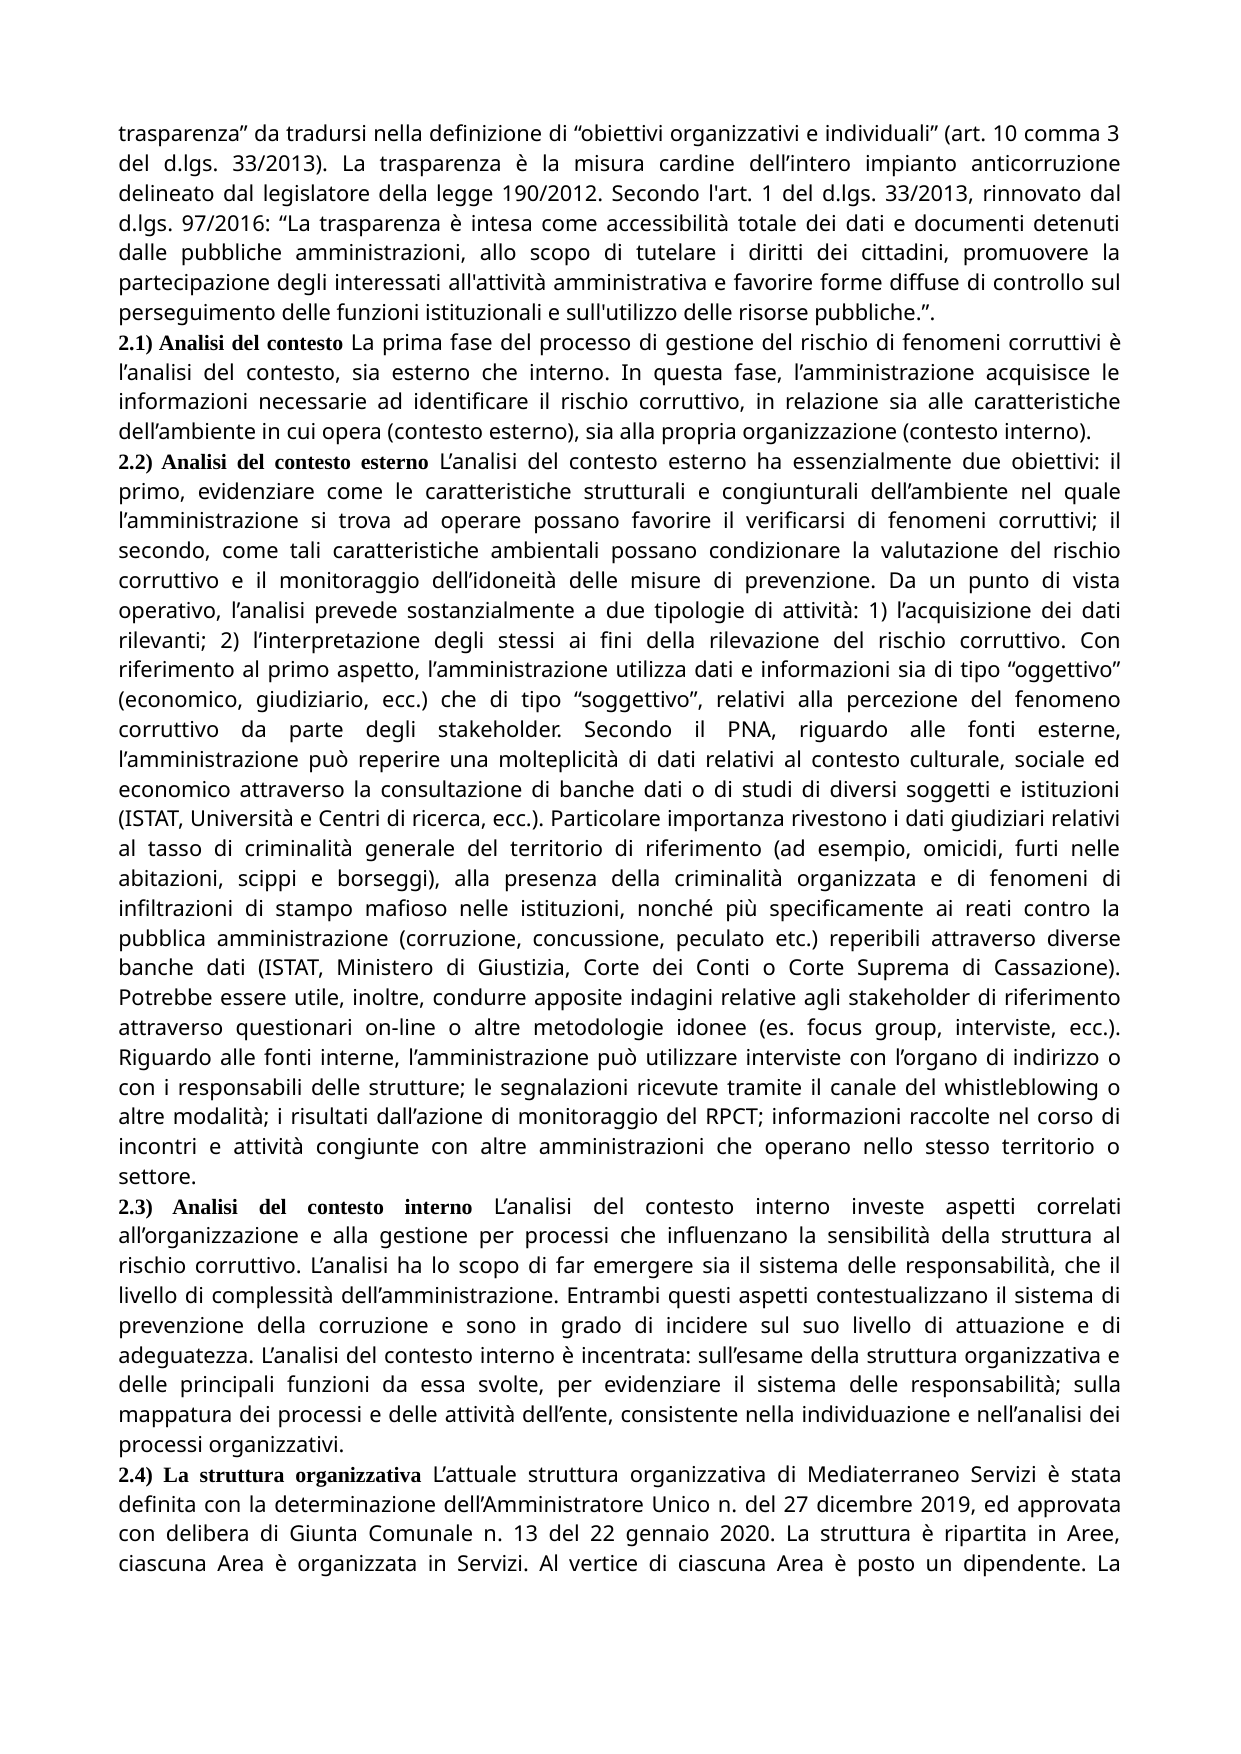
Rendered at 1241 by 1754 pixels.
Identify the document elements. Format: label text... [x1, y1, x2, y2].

text 2.1) Analisi del contesto La prima fase del processo di gestione del rischio di fenomeni corruttivi è l’analisi del contesto, sia esterno che interno. In questa fase, l’amministrazione acquisisce le informazioni necessarie ad identificare il rischio corruttivo, in relazione sia alle caratteristiche dell’ambiente in cui opera (contesto esterno), sia alla propria organizzazione (contesto interno). [118, 327, 1122, 446]
text 2.4) La struttura organizzativa L’attuale struttura organizzativa di Mediaterraneo Servizi è stata definita con la determinazione dell’Amministratore Unico n. del 27 dicembre 2019, ed approvata con delibera di Giunta Comunale n. 13 del 22 gennaio 2020. La struttura è ripartita in Aree, ciascuna Area è organizzata in Servizi. Al vertice di ciascuna Area è posto un dipendente. La [118, 1459, 1122, 1578]
text trasparenza” da tradursi nella definizione di “obiettivi organizzativi e individuali” (art. 10 comma 3 del d.lgs. 33/2013). La trasparenza è la misura cardine dell’intero impianto anticorruzione delineato dal legislatore della legge 190/2012. Secondo l'art. 1 del d.lgs. 33/2013, rinnovato dal d.lgs. 97/2016: “La trasparenza è intesa come accessibilità totale dei dati e documenti detenuti dalle pubbliche amministrazioni, allo scopo di tutelare i diritti dei cittadini, promuovere la partecipazione degli interessati all'attività amministrativa e favorire forme diffuse di controllo sul perseguimento delle funzioni istituzionali e sull'utilizzo delle risorse pubbliche.”. [118, 118, 1122, 327]
text 2.3) Analisi del contesto interno L’analisi del contesto interno investe aspetti correlati all’organizzazione e alla gestione per processi che influenzano la sensibilità della struttura al rischio corruttivo. L’analisi ha lo scopo di far emergere sia il sistema delle responsabilità, che il livello di complessità dell’amministrazione. Entrambi questi aspetti contestualizzano il sistema di prevenzione della corruzione e sono in grado di incidere sul suo livello di attuazione e di adeguatezza. L’analisi del contesto interno è incentrata: sull’esame della struttura organizzativa e delle principali funzioni da essa svolte, per evidenziare il sistema delle responsabilità; sulla mappatura dei processi e delle attività dell’ente, consistente nella individuazione e nell’analisi dei processi organizzativi. [118, 1191, 1122, 1459]
text 2.2) Analisi del contesto esterno L’analisi del contesto esterno ha essenzialmente due obiettivi: il primo, evidenziare come le caratteristiche strutturali e congiunturali dell’ambiente nel quale l’amministrazione si trova ad operare possano favorire il verificarsi di fenomeni corruttivi; il secondo, come tali caratteristiche ambientali possano condizionare la valutazione del rischio corruttivo e il monitoraggio dell’idoneità delle misure di prevenzione. Da un punto di vista operativo, l’analisi prevede sostanzialmente a due tipologie di attività: 1) l’acquisizione dei dati rilevanti; 2) l’interpretazione degli stessi ai fini della rilevazione del rischio corruttivo. Con riferimento al primo aspetto, l’amministrazione utilizza dati e informazioni sia di tipo “oggettivo” (economico, giudiziario, ecc.) che di tipo “soggettivo”, relativi alla percezione del fenomeno corruttivo da parte degli stakeholder. Secondo il PNA, riguardo alle fonti esterne, l’amministrazione può reperire una molteplicità di dati relativi al contesto culturale, sociale ed economico attraverso la consultazione di banche dati o di studi di diversi soggetti e istituzioni (ISTAT, Università e Centri di ricerca, ecc.). Particolare importanza rivestono i dati giudiziari relativi al tasso di criminalità generale del territorio di riferimento (ad esempio, omicidi, furti nelle abitazioni, scippi e borseggi), alla presenza della criminalità organizzata e di fenomeni di infiltrazioni di stampo mafioso nelle istituzioni, nonché più specificamente ai reati contro la pubblica amministrazione (corruzione, concussione, peculato etc.) reperibili attraverso diverse banche dati (ISTAT, Ministero di Giustizia, Corte dei Conti o Corte Suprema di Cassazione). Potrebbe essere utile, inoltre, condurre apposite indagini relative agli stakeholder di riferimento attraverso questionari on-line o altre metodologie idonee (es. focus group, interviste, ecc.). Riguardo alle fonti interne, l’amministrazione può utilizzare interviste con l’organo di indirizzo o con i responsabili delle strutture; le segnalazioni ricevute tramite il canale del whistleblowing o altre modalità; i risultati dall’azione di monitoraggio del RPCT; informazioni raccolte nel corso di incontri e attività congiunte con altre amministrazioni che operano nello stesso territorio o settore. [118, 446, 1122, 1191]
